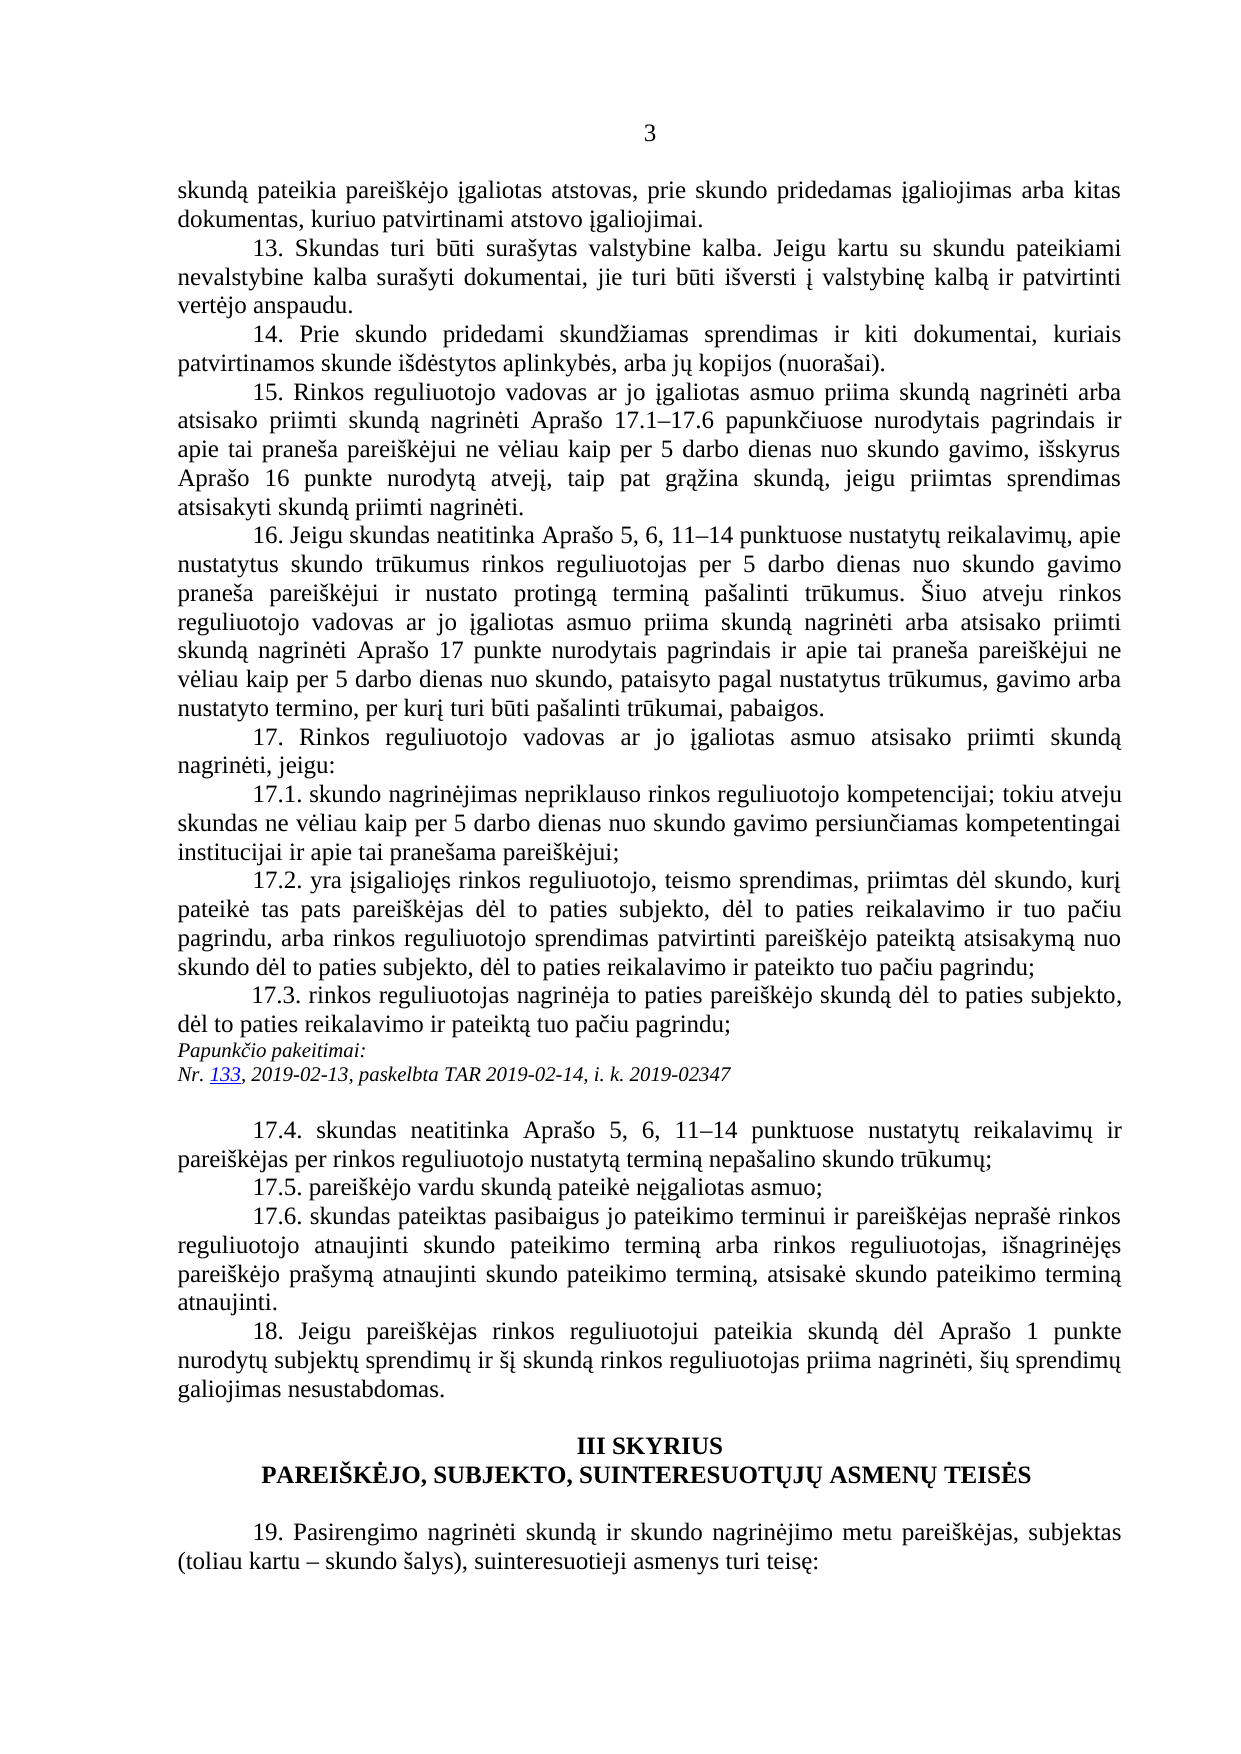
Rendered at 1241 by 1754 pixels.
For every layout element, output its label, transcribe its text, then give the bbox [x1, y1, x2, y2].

text 17.5. pareiškėjo vardu skundą pateikė neįgaliotas asmuo; [177, 1172, 1122, 1201]
text 15. Rinkos reguliuotojo vadovas ar jo įgaliotas asmuo priima skundą nagrinėti arba atsisako priimti skundą nagrinėti Aprašo 17.1–17.6 papunkčiuose nurodytais pagrindais ir apie tai praneša pareiškėjui ne vėliau kaip per 5 darbo dienas nuo skundo gavimo, išskyrus Aprašo 16 punkte nurodytą atvejį, taip pat grąžina skundą, jeigu priimtas sprendimas atsisakyti skundą priimti nagrinėti. [177, 377, 1122, 521]
text skundą pateikia pareiškėjo įgaliotas atstovas, prie skundo pridedamas įgaliojimas arba kitas dokumentas, kuriuo patvirtinami atstovo įgaliojimai. [177, 176, 1122, 233]
text 18. Jeigu pareiškėjas rinkos reguliuotojui pateikia skundą dėl Aprašo 1 punkte nurodytų subjektų sprendimų ir šį skundą rinkos reguliuotojas priima nagrinėti, šių sprendimų galiojimas nesustabdomas. [177, 1316, 1122, 1402]
text 17.1. skundo nagrinėjimas nepriklauso rinkos reguliuotojo kompetencijai; tokiu atveju skundas ne vėliau kaip per 5 darbo dienas nuo skundo gavimo persiunčiamas kompetentingai institucijai ir apie tai pranešama pareiškėjui; [177, 779, 1122, 866]
text 14. Prie skundo pridedami skundžiamas sprendimas ir kiti dokumentai, kuriais patvirtinamos skunde išdėstytos aplinkybės, arba jų kopijos (nuorašai). [177, 319, 1122, 377]
text PAREIŠKĖJO, SUBJEKTO, suinteresuotųJŲ asmenų teisės [177, 1460, 1122, 1489]
text 17. Rinkos reguliuotojo vadovas ar jo įgaliotas asmuo atsisako priimti skundą nagrinėti, jeigu: [177, 722, 1122, 779]
text III SKYRIUS [177, 1431, 1122, 1460]
text 17.2. yra įsigaliojęs rinkos reguliuotojo, teismo sprendimas, priimtas dėl skundo, kurį pateikė tas pats pareiškėjas dėl to paties subjekto, dėl to paties reikalavimo ir tuo pačiu pagrindu, arba rinkos reguliuotojo sprendimas patvirtinti pareiškėjo pateiktą atsisakymą nuo skundo dėl to paties subjekto, dėl to paties reikalavimo ir pateikto tuo pačiu pagrindu; [177, 866, 1122, 981]
text 17.3. rinkos reguliuotojas nagrinėja to paties pareiškėjo skundą dėl to paties subjekto, dėl to paties reikalavimo ir pateiktą tuo pačiu pagrindu; [177, 981, 1122, 1038]
text 17.4. skundas neatitinka Aprašo 5, 6, 11–14 punktuose nustatytų reikalavimų ir pareiškėjas per rinkos reguliuotojo nustatytą terminą nepašalino skundo trūkumų; [177, 1115, 1122, 1172]
text Papunkčio pakeitimai: [177, 1038, 1122, 1062]
text Nr. 133, 2019-02-13, paskelbta TAR 2019-02-14, i. k. 2019-02347 [177, 1062, 1122, 1086]
text 19. Pasirengimo nagrinėti skundą ir skundo nagrinėjimo metu pareiškėjas, subjektas (toliau kartu – skundo šalys), suinteresuotieji asmenys turi teisę: [177, 1517, 1122, 1575]
text 16. Jeigu skundas neatitinka Aprašo 5, 6, 11–14 punktuose nustatytų reikalavimų, apie nustatytus skundo trūkumus rinkos reguliuotojas per 5 darbo dienas nuo skundo gavimo praneša pareiškėjui ir nustato protingą terminą pašalinti trūkumus. Šiuo atveju rinkos reguliuotojo vadovas ar jo įgaliotas asmuo priima skundą nagrinėti arba atsisako priimti skundą nagrinėti Aprašo 17 punkte nurodytais pagrindais ir apie tai praneša pareiškėjui ne vėliau kaip per 5 darbo dienas nuo skundo, pataisyto pagal nustatytus trūkumus, gavimo arba nustatyto termino, per kurį turi būti pašalinti trūkumai, pabaigos. [177, 521, 1122, 722]
text 17.6. skundas pateiktas pasibaigus jo pateikimo terminui ir pareiškėjas neprašė rinkos reguliuotojo atnaujinti skundo pateikimo terminą arba rinkos reguliuotojas, išnagrinėjęs pareiškėjo prašymą atnaujinti skundo pateikimo terminą, atsisakė skundo pateikimo terminą atnaujinti. [177, 1201, 1122, 1316]
text 13. Skundas turi būti surašytas valstybine kalba. Jeigu kartu su skundu pateikiami nevalstybine kalba surašyti dokumentai, jie turi būti išversti į valstybinę kalbą ir patvirtinti vertėjo anspaudu. [177, 233, 1122, 319]
